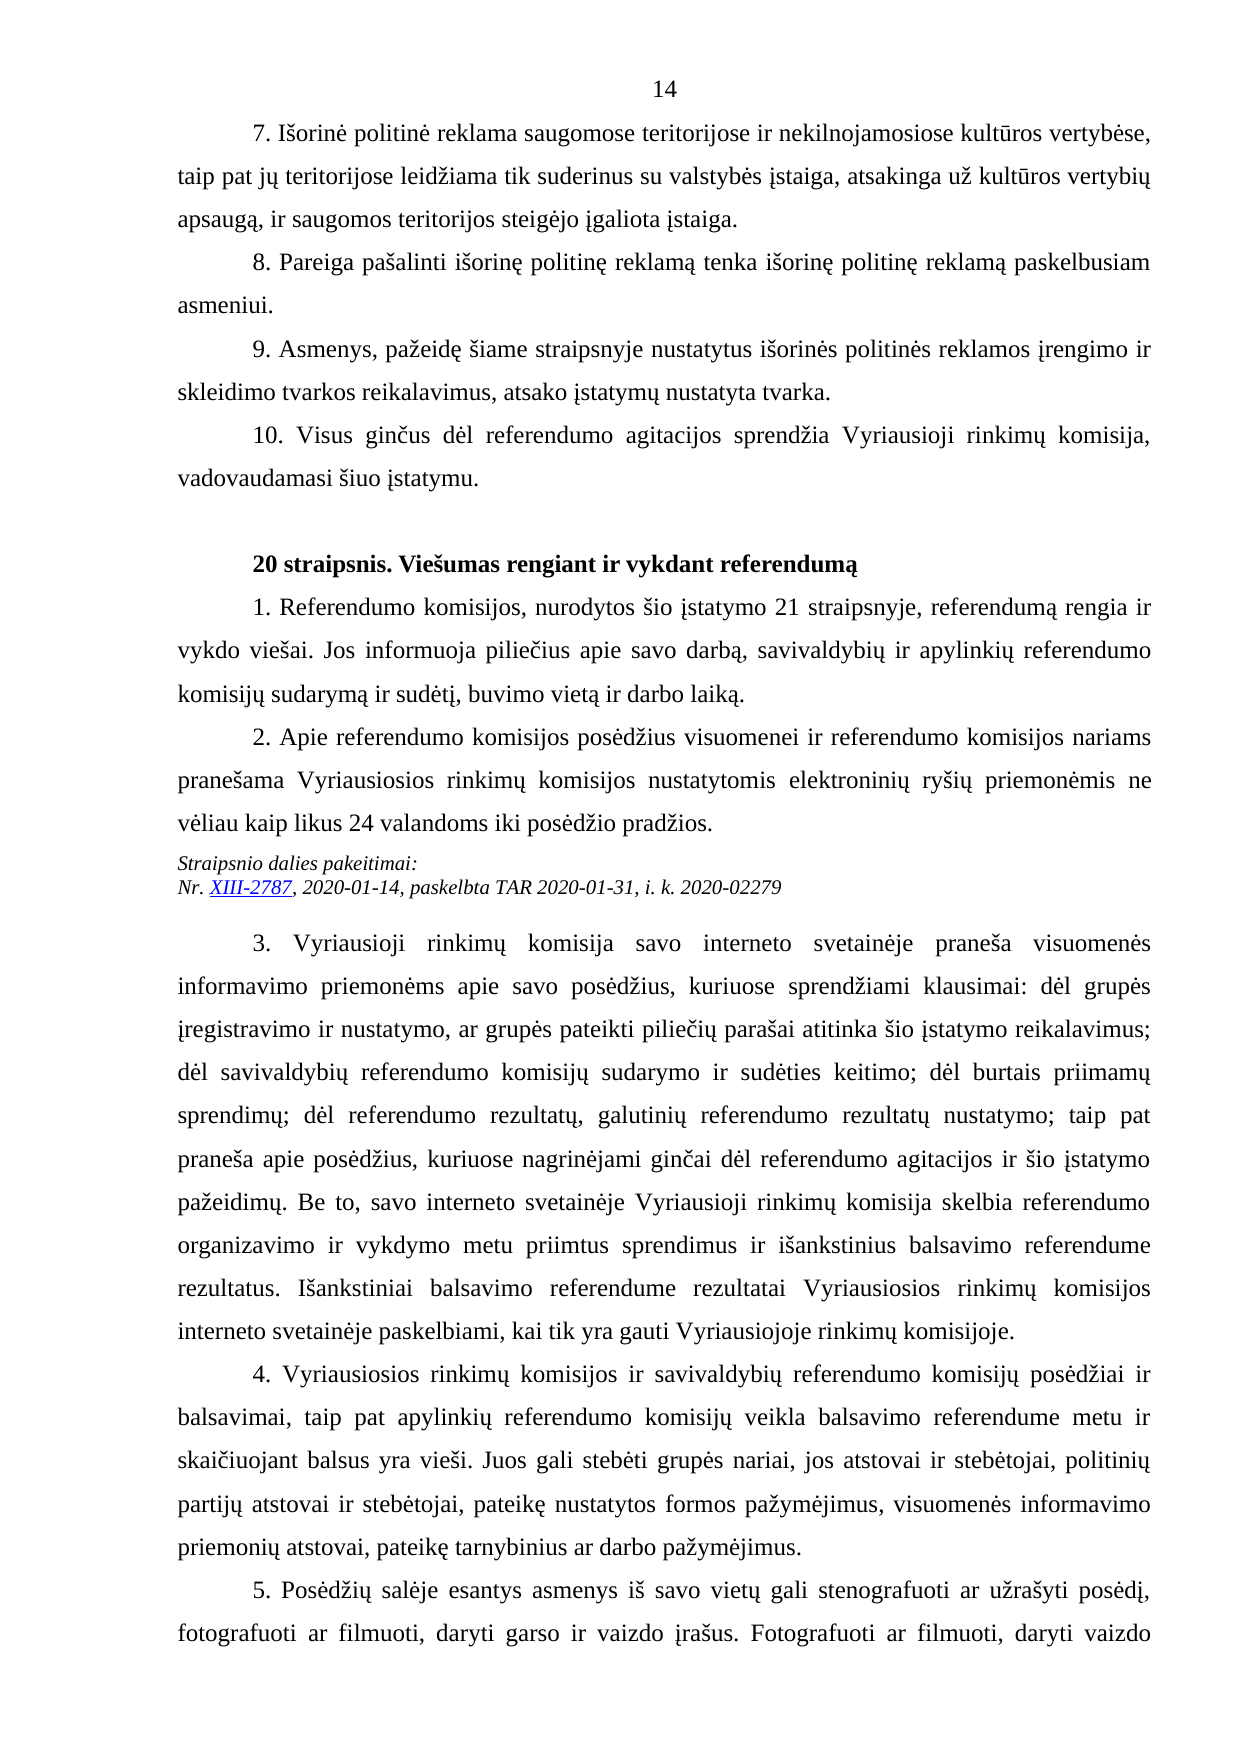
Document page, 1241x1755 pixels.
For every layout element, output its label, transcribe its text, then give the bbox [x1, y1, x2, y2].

text 10. Visus ginčus dėl referendumo agitacijos sprendžia Vyriausioji rinkimų komisija, vadovaudamasi šiuo įstatymu. [177, 420, 1152, 492]
text 20 straipsnis. Viešumas rengiant ir vykdant referendumą [177, 549, 1152, 578]
text 1. Referendumo komisijos, nurodytos šio įstatymo 21 straipsnyje, referendumą rengia ir vykdo viešai. Jos informuoja piliečius apie savo darbą, savivaldybių ir apylinkių referendumo komisijų sudarymą ir sudėtį, buvimo vietą ir darbo laiką. [177, 592, 1152, 707]
text 5. Posėdžių salėje esantys asmenys iš savo vietų gali stenografuoti ar užrašyti posėdį, fotografuoti ar filmuoti, daryti garso ir vaizdo įrašus. Fotografuoti ar filmuoti, daryti vaizdo [177, 1575, 1152, 1647]
text Straipsnio dalies pakeitimai: [177, 851, 1152, 875]
text Nr. XIII-2787, 2020-01-14, paskelbta TAR 2020-01-31, i. k. 2020-02279 [177, 875, 1152, 899]
text 2. Apie referendumo komisijos posėdžius visuomenei ir referendumo komisijos nariams pranešama Vyriausiosios rinkimų komisijos nustatytomis elektroninių ryšių priemonėmis ne vėliau kaip likus 24 valandoms iki posėdžio pradžios. [177, 722, 1152, 837]
text 4. Vyriausiosios rinkimų komisijos ir savivaldybių referendumo komisijų posėdžiai ir balsavimai, taip pat apylinkių referendumo komisijų veikla balsavimo referendume metu ir skaičiuojant balsus yra vieši. Juos gali stebėti grupės nariai, jos atstovai ir stebėtojai, politinių partijų atstovai ir stebėtojai, pateikę nustatytos formos pažymėjimus, visuomenės informavimo priemonių atstovai, pateikę tarnybinius ar darbo pažymėjimus. [177, 1359, 1152, 1561]
text 8. Pareiga pašalinti išorinę politinę reklamą tenka išorinę politinę reklamą paskelbusiam asmeniui. [177, 247, 1152, 319]
text 7. Išorinė politinė reklama saugomose teritorijose ir nekilnojamosiose kultūros vertybėse, taip pat jų teritorijose leidžiama tik suderinus su valstybės įstaiga, atsakinga už kultūros vertybių apsaugą, ir saugomos teritorijos steigėjo įgaliota įstaiga. [177, 118, 1152, 233]
text 3. Vyriausioji rinkimų komisija savo interneto svetainėje praneša visuomenės informavimo priemonėms apie savo posėdžius, kuriuose sprendžiami klausimai: dėl grupės įregistravimo ir nustatymo, ar grupės pateikti piliečių parašai atitinka šio įstatymo reikalavimus; dėl savivaldybių referendumo komisijų sudarymo ir sudėties keitimo; dėl burtais priimamų sprendimų; dėl referendumo rezultatų, galutinių referendumo rezultatų nustatymo; taip pat praneša apie posėdžius, kuriuose nagrinėjami ginčai dėl referendumo agitacijos ir šio įstatymo pažeidimų. Be to, savo interneto svetainėje Vyriausioji rinkimų komisija skelbia referendumo organizavimo ir vykdymo metu priimtus sprendimus ir išankstinius balsavimo referendume rezultatus. Išankstiniai balsavimo referendume rezultatai Vyriausiosios rinkimų komisijos interneto svetainėje paskelbiami, kai tik yra gauti Vyriausiojoje rinkimų komisijoje. [177, 928, 1152, 1345]
text 9. Asmenys, pažeidę šiame straipsnyje nustatytus išorinės politinės reklamos įrengimo ir skleidimo tvarkos reikalavimus, atsako įstatymų nustatyta tvarka. [177, 334, 1152, 406]
